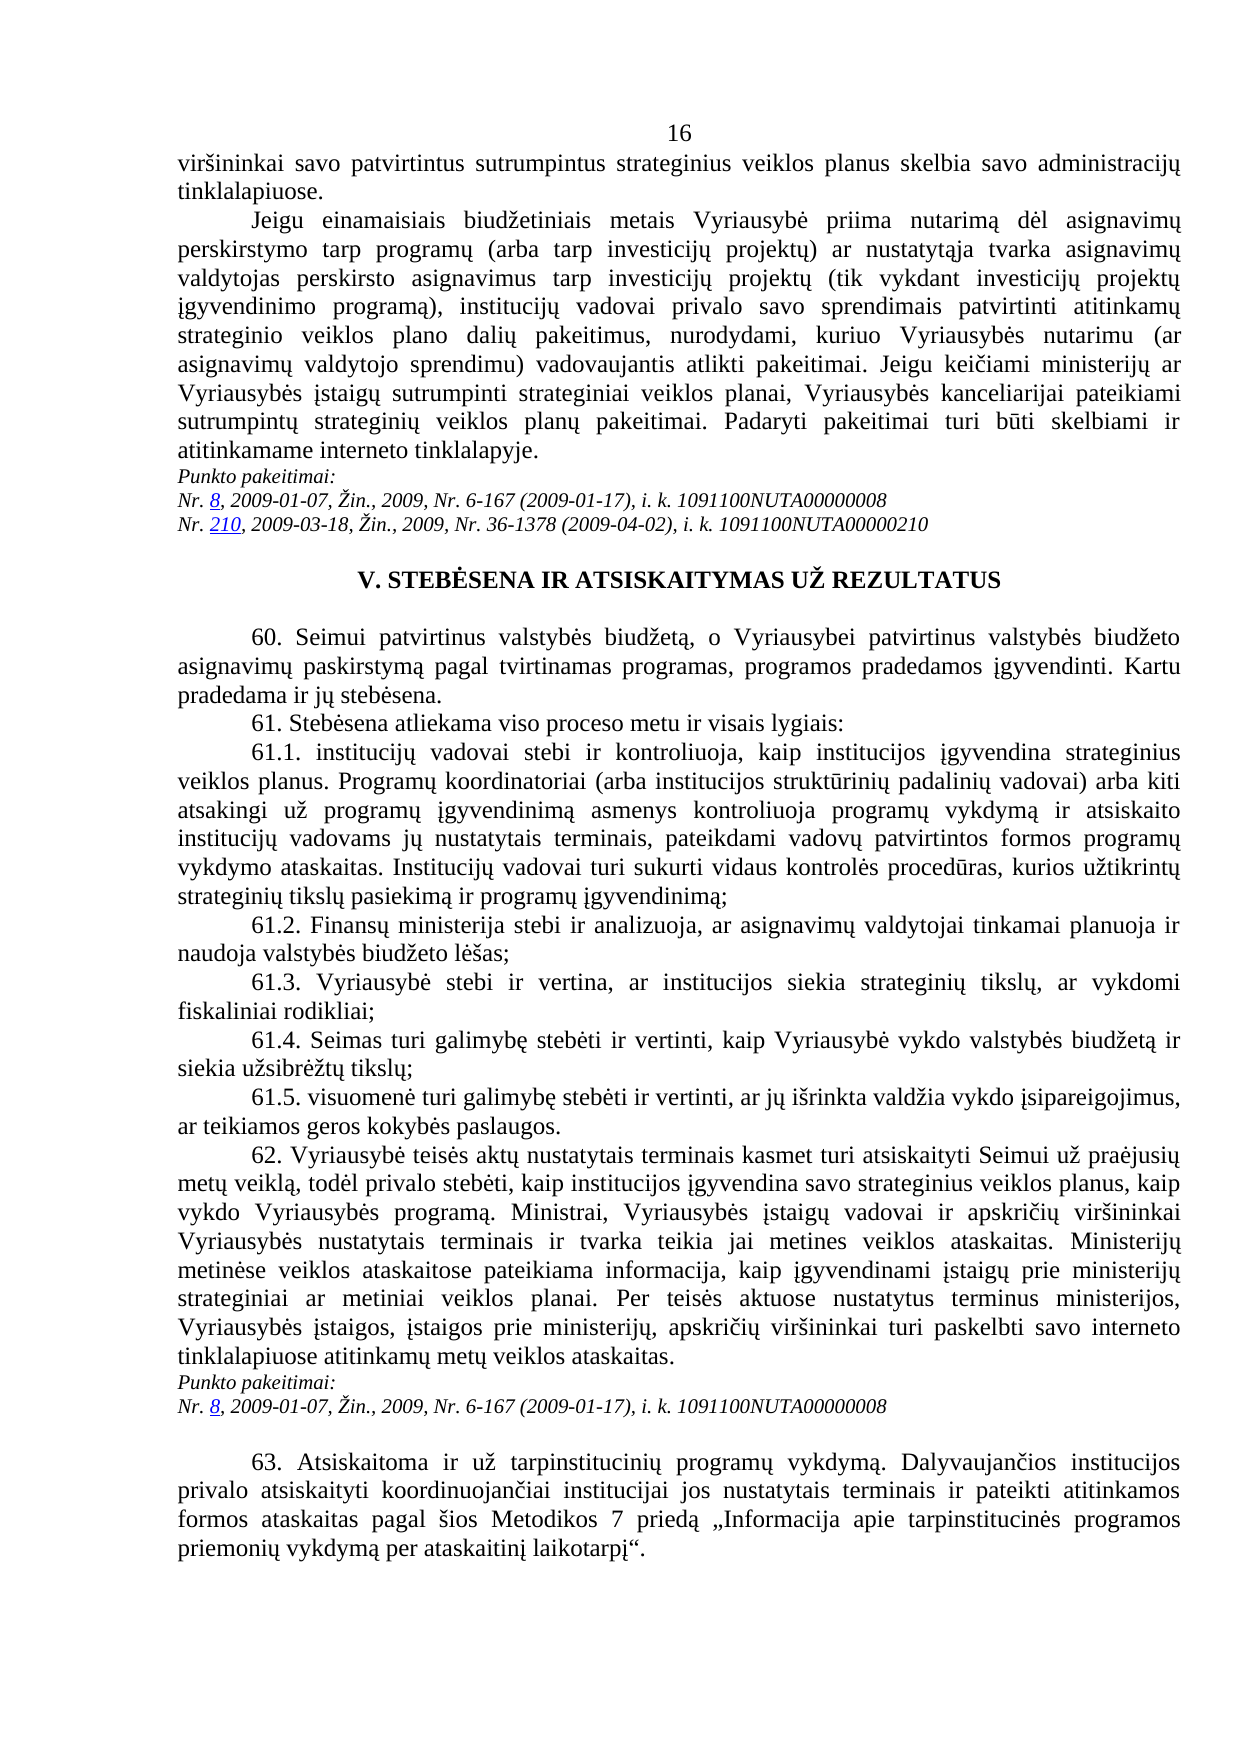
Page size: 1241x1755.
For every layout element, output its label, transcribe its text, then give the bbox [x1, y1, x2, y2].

text 61.2. Finansų ministerija stebi ir analizuoja, ar asignavimų valdytojai tinkamai planuoja ir naudoja valstybės biudžeto lėšas; [177, 910, 1181, 967]
text Jeigu einamaisiais biudžetiniais metais Vyriausybė priima nutarimą dėl asignavimų perskirstymo tarp programų (arba tarp investicijų projektų) ar nustatytąja tvarka asignavimų valdytojas perskirsto asignavimus tarp investicijų projektų (tik vykdant investicijų projektų įgyvendinimo programą), institucijų vadovai privalo savo sprendimais patvirtinti atitinkamų strateginio veiklos plano dalių pakeitimus, nurodydami, kuriuo Vyriausybės nutarimu (ar asignavimų valdytojo sprendimu) vadovaujantis atlikti pakeitimai. Jeigu keičiami ministerijų ar Vyriausybės įstaigų sutrumpinti strateginiai veiklos planai, Vyriausybės kanceliarijai pateikiami sutrumpintų strateginių veiklos planų pakeitimai. Padaryti pakeitimai turi būti skelbiami ir atitinkamame interneto tinklalapyje. [177, 205, 1181, 464]
text 60. Seimui patvirtinus valstybės biudžetą, o Vyriausybei patvirtinus valstybės biudžeto asignavimų paskirstymą pagal tvirtinamas programas, programos pradedamos įgyvendinti. Kartu pradedama ir jų stebėsena. [177, 622, 1181, 708]
text 63. Atsiskaitoma ir už tarpinstitucinių programų vykdymą. Dalyvaujančios institucijos privalo atsiskaityti koordinuojančiai institucijai jos nustatytais terminais ir pateikti atitinkamos formos ataskaitas pagal šios Metodikos 7 priedą „Informacija apie tarpinstitucinės programos priemonių vykdymą per ataskaitinį laikotarpį“. [177, 1447, 1181, 1562]
text viršininkai savo patvirtintus sutrumpintus strateginius veiklos planus skelbia savo administracijų tinklalapiuose. [177, 148, 1181, 205]
text Nr. 210, 2009-03-18, Žin., 2009, Nr. 36-1378 (2009-04-02), i. k. 1091100NUTA00000210 [177, 512, 1181, 536]
text 62. Vyriausybė teisės aktų nustatytais terminais kasmet turi atsiskaityti Seimui už praėjusių metų veiklą, todėl privalo stebėti, kaip institucijos įgyvendina savo strateginius veiklos planus, kaip vykdo Vyriausybės programą. Ministrai, Vyriausybės įstaigų vadovai ir apskričių viršininkai Vyriausybės nustatytais terminais ir tvarka teikia jai metines veiklos ataskaitas. Ministerijų metinėse veiklos ataskaitose pateikiama informacija, kaip įgyvendinami įstaigų prie ministerijų strateginiai ar metiniai veiklos planai. Per teisės aktuose nustatytus terminus ministerijos, Vyriausybės įstaigos, įstaigos prie ministerijų, apskričių viršininkai turi paskelbti savo interneto tinklalapiuose atitinkamų metų veiklos ataskaitas. [177, 1140, 1181, 1370]
text Punkto pakeitimai: [177, 464, 1181, 488]
text V. STEBĖSENA IR ATSISKAITYMAS UŽ REZULTATUS [177, 565, 1181, 593]
text Punkto pakeitimai: [177, 1370, 1181, 1394]
text 61.1. institucijų vadovai stebi ir kontroliuoja, kaip institucijos įgyvendina strateginius veiklos planus. Programų koordinatoriai (arba institucijos struktūrinių padalinių vadovai) arba kiti atsakingi už programų įgyvendinimą asmenys kontroliuoja programų vykdymą ir atsiskaito institucijų vadovams jų nustatytais terminais, pateikdami vadovų patvirtintos formos programų vykdymo ataskaitas. Institucijų vadovai turi sukurti vidaus kontrolės procedūras, kurios užtikrintų strateginių tikslų pasiekimą ir programų įgyvendinimą; [177, 737, 1181, 910]
text 61.4. Seimas turi galimybę stebėti ir vertinti, kaip Vyriausybė vykdo valstybės biudžetą ir siekia užsibrėžtų tikslų; [177, 1025, 1181, 1082]
text Nr. 8, 2009-01-07, Žin., 2009, Nr. 6-167 (2009-01-17), i. k. 1091100NUTA00000008 [177, 488, 1181, 512]
text 61. Stebėsena atliekama viso proceso metu ir visais lygiais: [177, 708, 1181, 737]
text Nr. 8, 2009-01-07, Žin., 2009, Nr. 6-167 (2009-01-17), i. k. 1091100NUTA00000008 [177, 1394, 1181, 1418]
text 61.3. Vyriausybė stebi ir vertina, ar institucijos siekia strateginių tikslų, ar vykdomi fiskaliniai rodikliai; [177, 967, 1181, 1025]
text 61.5. visuomenė turi galimybę stebėti ir vertinti, ar jų išrinkta valdžia vykdo įsipareigojimus, ar teikiamos geros kokybės paslaugos. [177, 1082, 1181, 1140]
